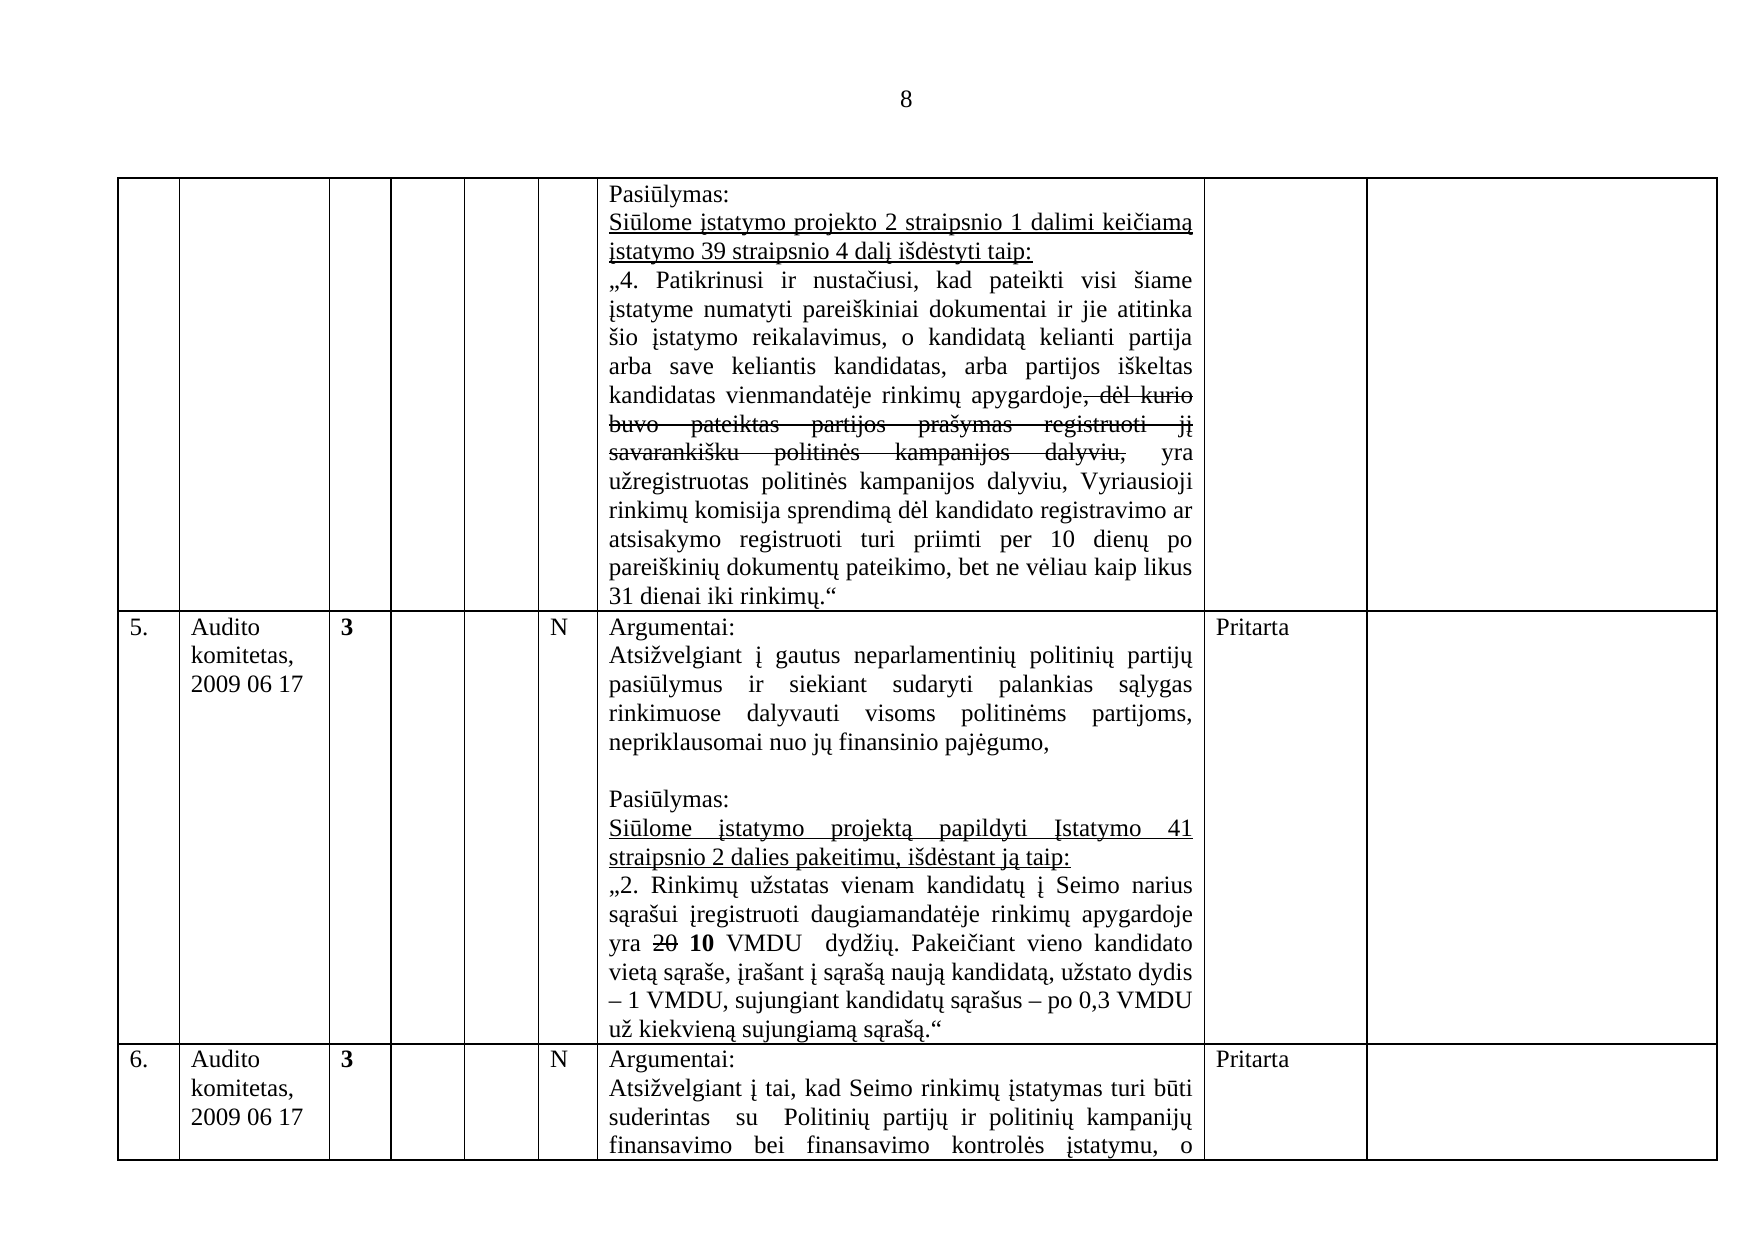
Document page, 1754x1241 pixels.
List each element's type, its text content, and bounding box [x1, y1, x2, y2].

table_cell N [539, 612, 597, 1043]
table_cell Pritarta [1205, 612, 1366, 1043]
table_cell [392, 1045, 464, 1159]
table_cell [330, 179, 390, 610]
table_cell Pasiūlymas: Siūlome įstatymo projekto 2 straipsnio 1 dalimi keičiamą įstatymo 39 straipsnio 4 dalį išdėstyti taip: „4. Patikrinusi ir nustačiusi, kad pateikti visi šiame įstatyme numatyti pareiškiniai dokumentai ir jie atitinka šio įstatymo reikalavimus, o kandidatą kelianti partija arba save keliantis kandidatas, arba partijos iškeltas kandidatas vienmandatėje rinkimų apygardoje, dėl kurio buvo pateiktas partijos prašymas registruoti jį savarankišku politinės kampanijos dalyviu, yra užregistruotas politinės kampanijos dalyviu, Vyriausioji rinkimų komisija sprendimą dėl kandidato registravimo ar atsisakymo registruoti turi priimti per 10 dienų po pareiškinių dokumentų pateikimo, bet ne vėliau kaip likus 31 dienai iki rinkimų.“ [598, 179, 1204, 610]
table_cell Argumentai: Atsižvelgiant į gautus neparlamentinių politinių partijų pasiūlymus ir siekiant sudaryti palankias sąlygas rinkimuose dalyvauti visoms politinėms partijoms, nepriklausomai nuo jų finansinio pajėgumo, Pasiūlymas: Siūlome įstatymo projektą papildyti Įstatymo 41 straipsnio 2 dalies pakeitimu, išdėstant ją taip: „2. Rinkimų užstatas vienam kandidatų į Seimo narius sąrašui įregistruoti daugiamandatėje rinkimų apygardoje yra 20 10 VMDU dydžių. Pakeičiant vieno kandidato vietą sąraše, įrašant į sąrašą naują kandidatą, užstato dydis – 1 VMDU, sujungiant kandidatų sąrašus – po 0,3 VMDU už kiekvieną sujungiamą sąrašą.“ [598, 612, 1204, 1043]
table_cell Argumentai: Atsižvelgiant į tai, kad Seimo rinkimų įstatymas turi būti suderintas su Politinių partijų ir politinių kampanijų finansavimo bei finansavimo kontrolės įstatymu, o [598, 1045, 1204, 1159]
table_cell [1368, 179, 1716, 610]
table_cell 6. [119, 1045, 179, 1159]
table_cell Pritarta [1205, 1045, 1366, 1159]
table_cell [465, 612, 538, 1043]
table_cell N [539, 1045, 597, 1159]
table_cell Audito komitetas, 2009 06 17 [180, 612, 329, 1043]
table_cell [392, 612, 464, 1043]
table_cell [465, 1045, 538, 1159]
table_cell [1368, 612, 1716, 1043]
table_cell [539, 179, 597, 610]
table_cell Audito komitetas, 2009 06 17 [180, 1045, 329, 1159]
table_cell [465, 179, 538, 610]
table_cell [119, 179, 179, 610]
table_cell [1205, 179, 1366, 610]
table_cell [1368, 1045, 1716, 1159]
table_cell [180, 179, 329, 610]
table_cell [392, 179, 464, 610]
table_cell 5. [119, 612, 179, 1043]
table_cell 3 [330, 1045, 390, 1159]
table_cell 3 [330, 612, 390, 1043]
